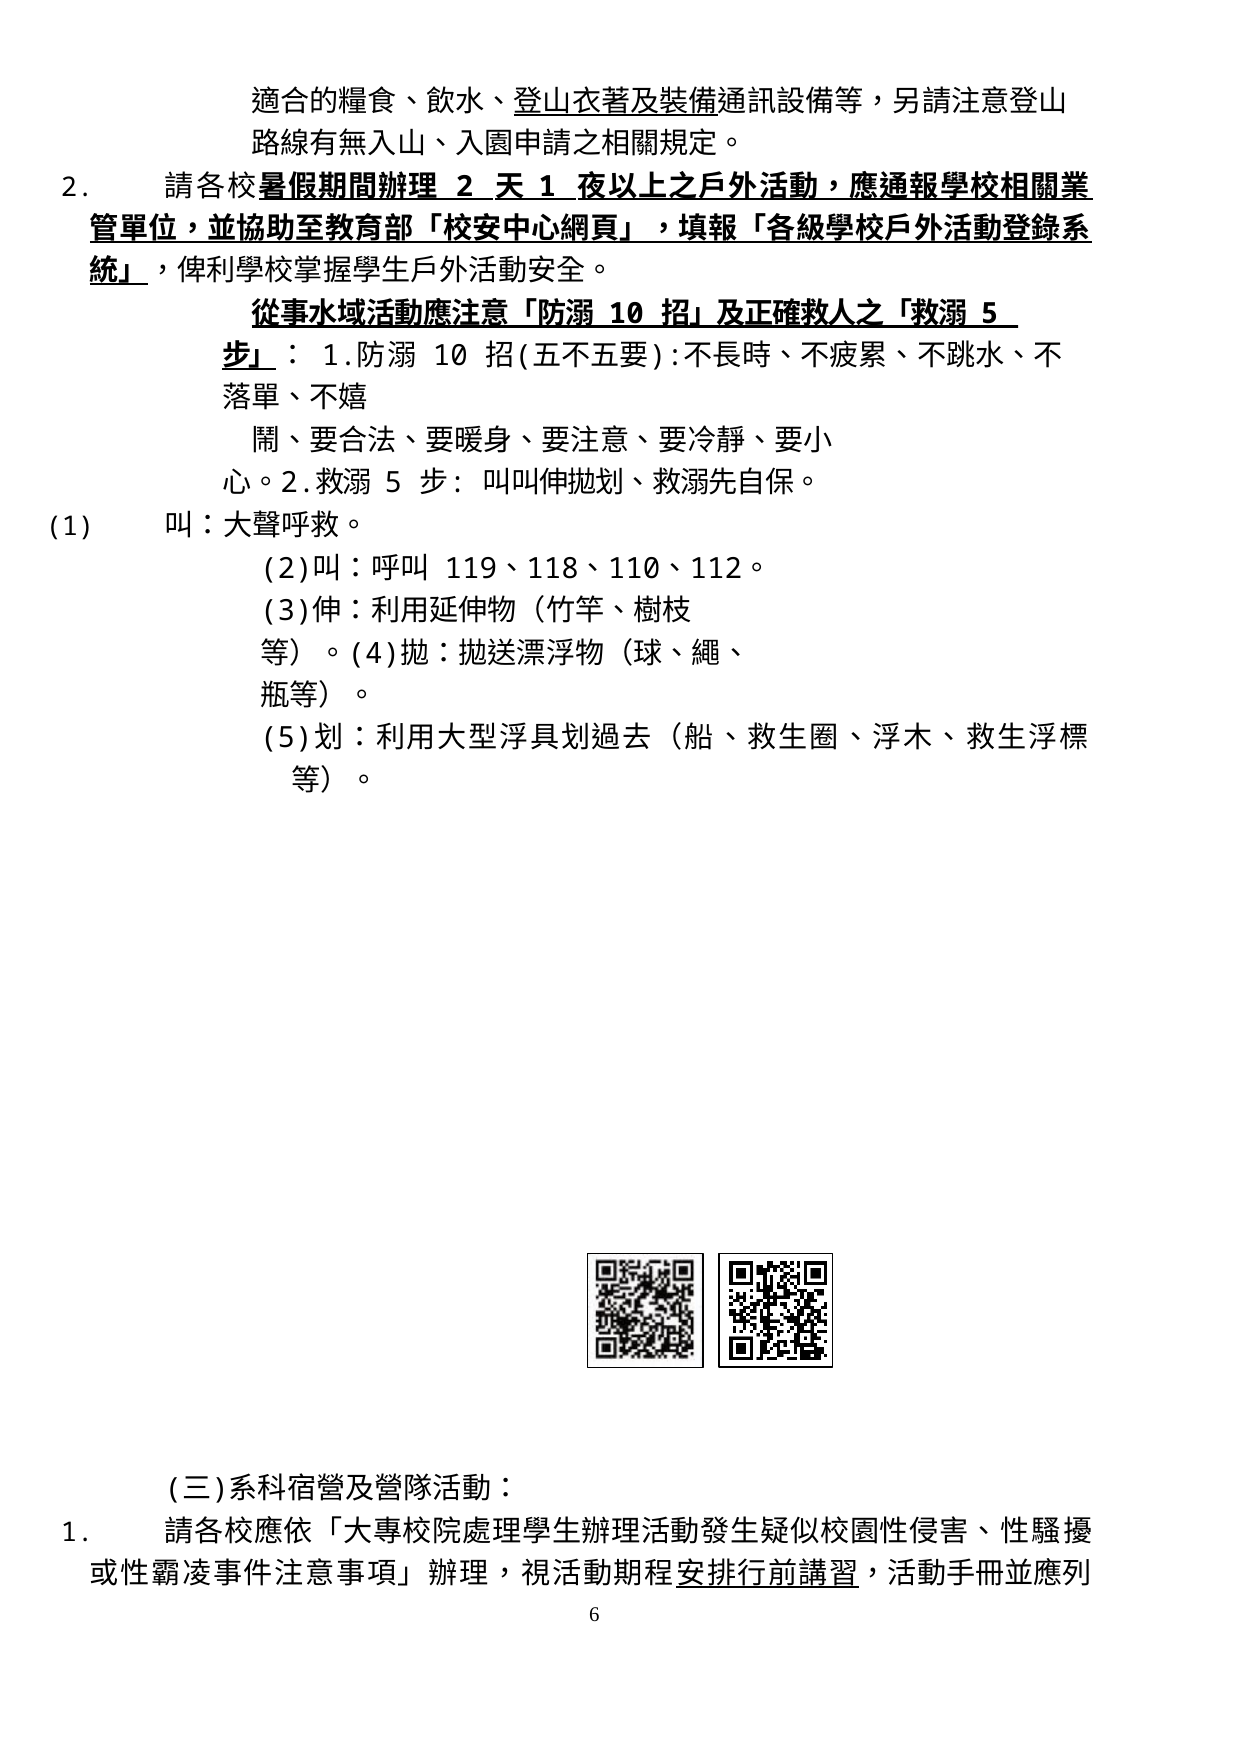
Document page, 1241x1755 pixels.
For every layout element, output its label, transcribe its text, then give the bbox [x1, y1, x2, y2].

text 鬧、要合法、要暖身、要注意、要冷靜、要小心。2.救溺 5 步: 叫叫伸拋划、救溺先自保。 [222, 416, 893, 501]
list 請各校應依「大專校院處理學生辦理活動發生疑似校園性侵害、性騷擾或性霸凌事件注意事項」辦理，視活動期程安排行前講習，活動手冊並應列 [61, 1508, 1092, 1592]
text (5)划：利用大型浮具划過去（船、救生圈、浮木、救生浮標等）。 [260, 714, 1094, 799]
text (2)叫：呼叫 119、118、110、112。(3)伸：利用延伸物（竹竿、樹枝等）。(4)拋：拋送漂浮物（球、繩、瓶等）。 [260, 544, 771, 714]
list 請各校暑假期間辦理 2 天 1 夜以上之戶外活動，應通報學校相關業 管單位，並協助至教育部「校安中心網頁」，填報「各級學校戶外活動登錄系統」，俾利學校掌握學生戶外活動安全。 [61, 162, 1092, 289]
list 叫：大聲呼救。 [46, 501, 1105, 544]
text 從事水域活動應注意「防溺 10 招」及正確救人之「救溺 5 步」： 1.防溺 10 招(五不五要):不長時、不疲累、不跳水、不落單、不嬉 [222, 289, 1091, 416]
text 適合的糧食、飲水、登山衣著及裝備通訊設備等，另請注意登山路線有無入山、入園申請之相關規定。 [251, 77, 1092, 162]
text (三)系科宿營及營隊活動： [164, 1464, 1105, 1507]
